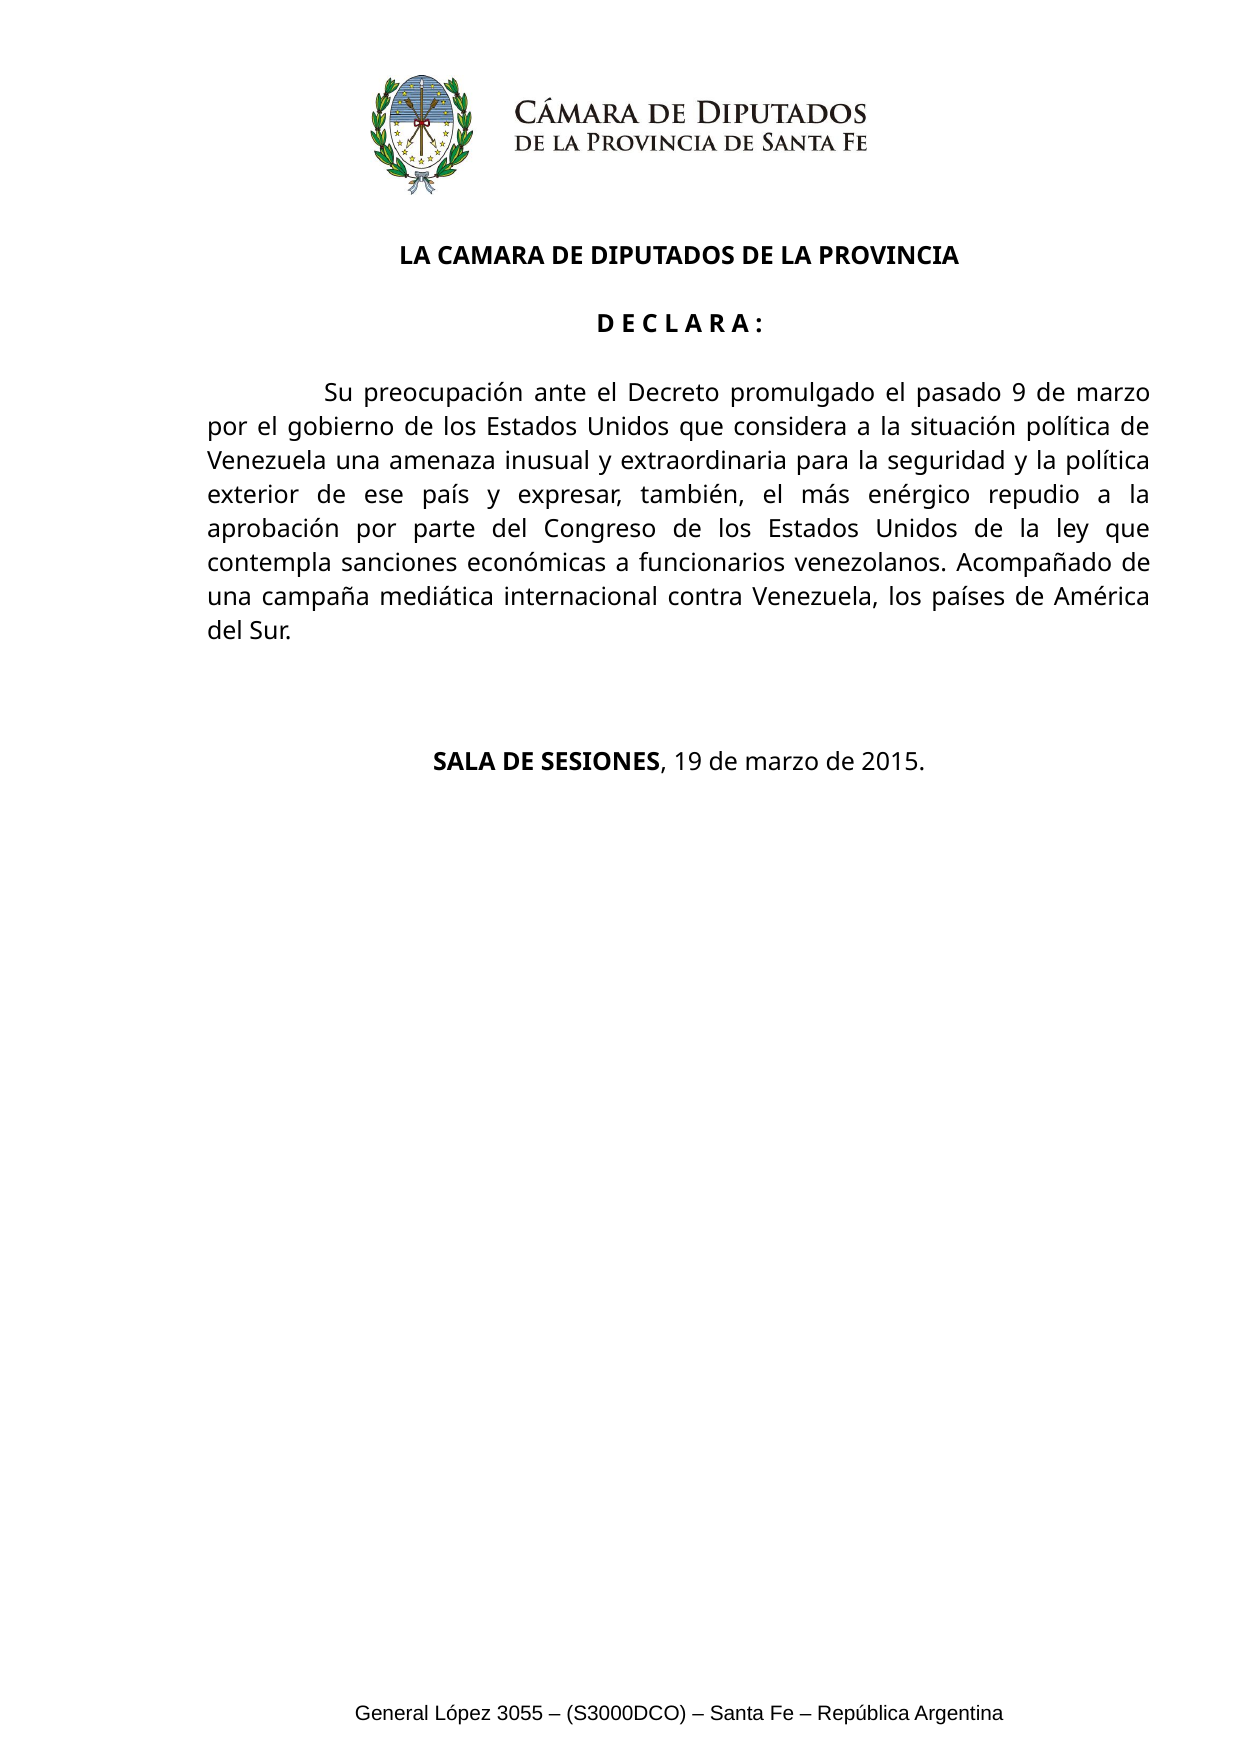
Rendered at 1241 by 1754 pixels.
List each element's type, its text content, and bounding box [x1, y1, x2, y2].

text SALA DE SESIONES, 19 de marzo de 2015. [207, 743, 1152, 777]
picture [370, 75, 867, 199]
text LA CAMARA DE DIPUTADOS DE LA PROVINCIA [207, 238, 1152, 272]
text D E C L A R A : [207, 306, 1152, 340]
text Su preocupación ante el Decreto promulgado el pasado 9 de marzo por el gobierno de los Estados Unidos que considera a la situación política de Venezuela una amenaza inusual y extraordinaria para la seguridad y la política exterior de ese país y expresar, también, el más enérgico repudio a la aprobación por parte del Congreso de los Estados Unidos de la ley que contempla sanciones económicas a funcionarios venezolanos. Acompañado de una campaña mediática internacional contra Venezuela, los países de América del Sur. [207, 374, 1152, 647]
